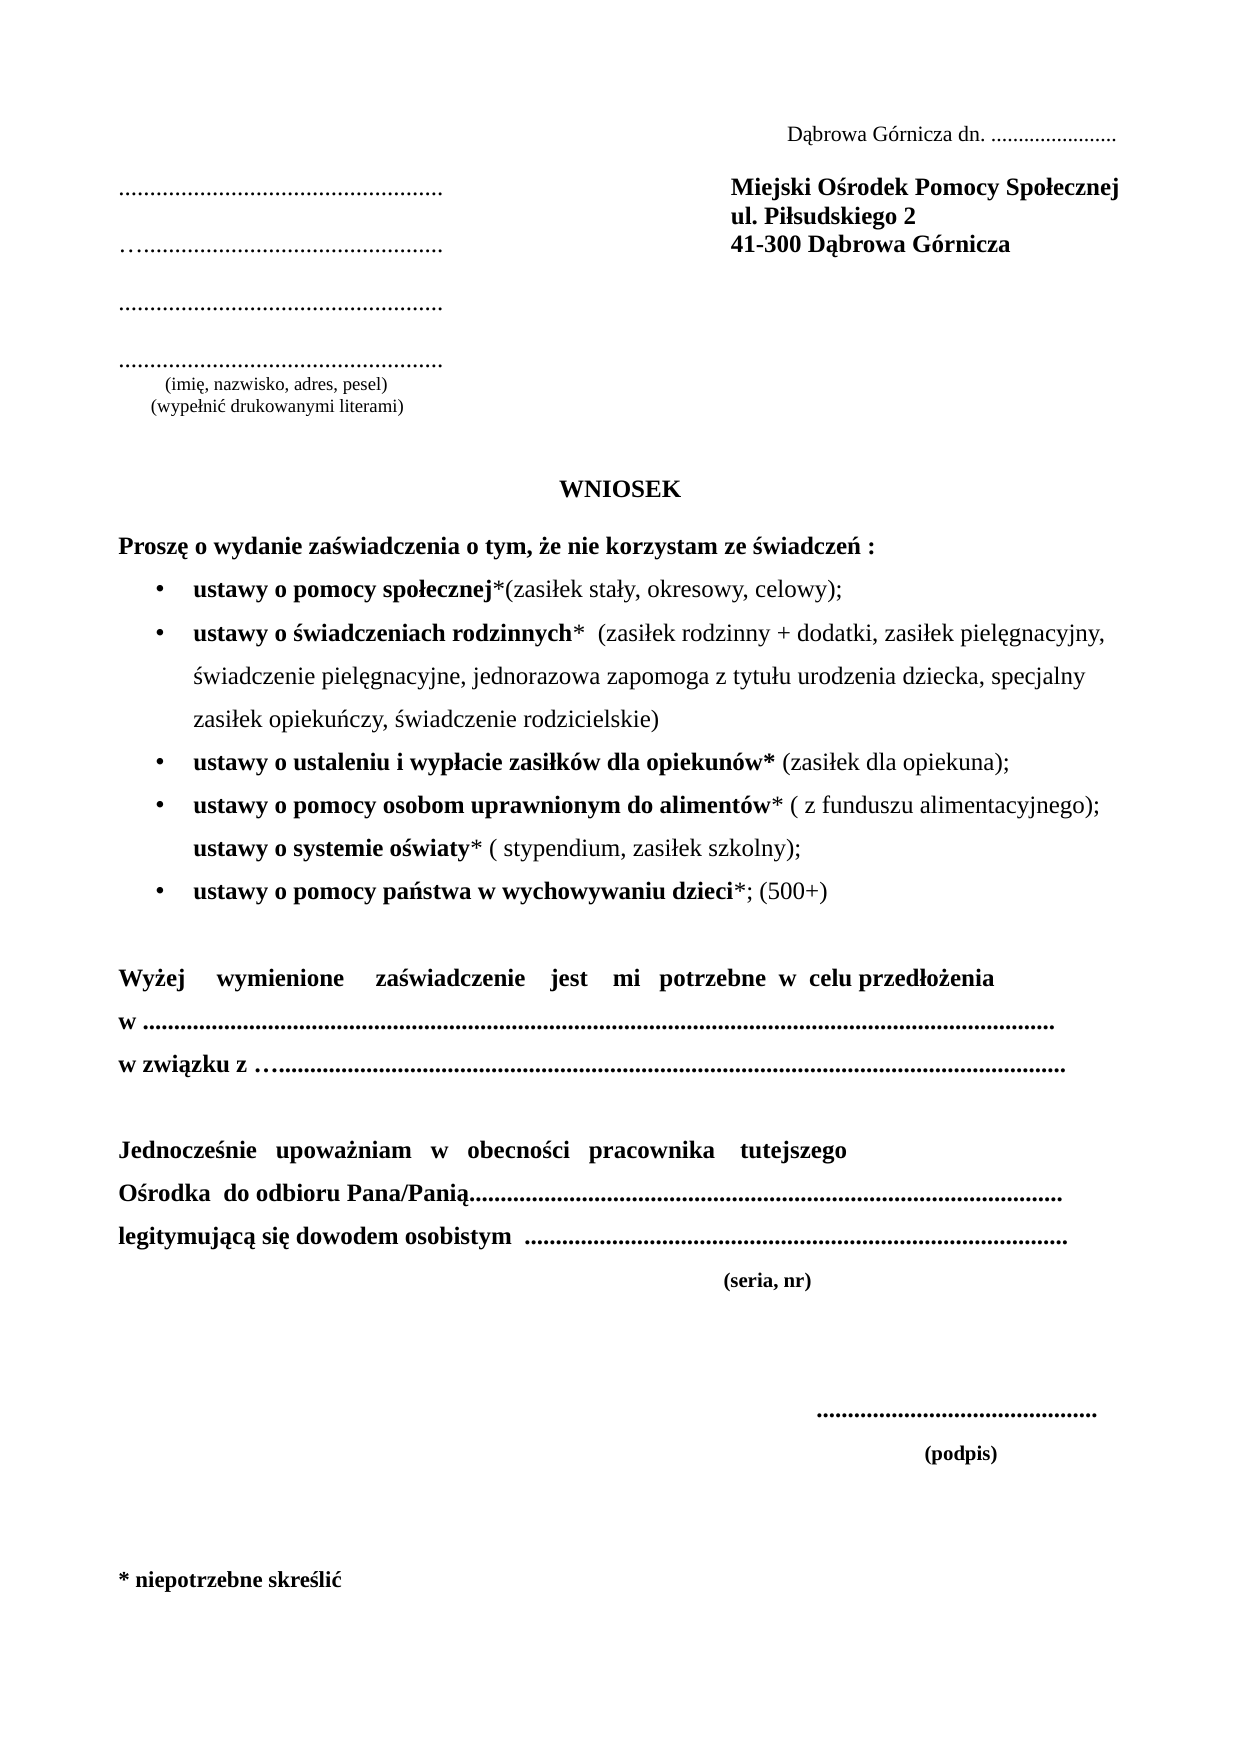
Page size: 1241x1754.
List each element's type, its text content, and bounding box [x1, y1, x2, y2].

text Jednocześnie upoważniam w obecności pracownika tutejszego [118, 1135, 1122, 1164]
list ustawy o pomocy społecznej*(zasiłek stały, okresowy, celowy); [156, 574, 1122, 603]
text ............................................. [118, 1394, 1122, 1423]
text w związku z ….............................................................................................................................. [118, 1049, 1122, 1078]
text (podpis) [118, 1437, 1122, 1466]
text Wyżej wymienione zaświadczenie jest mi potrzebne w celu przedłożenia [118, 963, 1122, 991]
list ustawy o pomocy państwa w wychowywaniu dzieci*; (500+) [156, 876, 1122, 905]
text (seria, nr) [118, 1264, 1122, 1293]
text * niepotrzebne skreślić [118, 1566, 1122, 1593]
text w .................................................................................................................................................. [118, 1006, 1122, 1034]
text Proszę o wydanie zaświadczenia o tym, że nie korzystam ze świadczeń : [118, 531, 1122, 560]
text WNIOSEK [118, 474, 1122, 503]
text Dąbrowa Górnicza dn. ....................... [118, 118, 1122, 147]
list ustawy o pomocy osobom uprawnionym do alimentów* ( z funduszu alimentacyjnego); ustawy o systemie oświaty* ( stypendium, zasiłek szkolny); [156, 790, 1122, 862]
list ustawy o ustaleniu i wypłacie zasiłków dla opiekunów* (zasiłek dla opiekuna); [156, 747, 1122, 776]
text Ośrodka do odbioru Pana/Panią............................................................................................... [118, 1178, 1122, 1207]
text ul. Piłsudskiego 2 [118, 201, 1122, 229]
list ustawy o świadczeniach rodzinnych* (zasiłek rodzinny + dodatki, zasiłek pielęgnacyjny, świadczenie pielęgnacyjne, jednorazowa zapomoga z tytułu urodzenia dziecka, specjalny zasiłek opiekuńczy, świadczenie rodzicielskie) [156, 618, 1122, 733]
text …................................................ 41-300 Dąbrowa Górnicza [118, 229, 1122, 258]
text (wypełnić drukowanymi literami) [118, 395, 1122, 416]
text (imię, nazwisko, adres, pesel) [118, 373, 1122, 395]
text .................................................... [118, 287, 1122, 316]
text legitymującą się dowodem osobistym ....................................................................................... [118, 1221, 1122, 1250]
text .................................................... Miejski Ośrodek Pomocy Społecznej [118, 172, 1122, 201]
text .................................................... [118, 344, 1122, 373]
